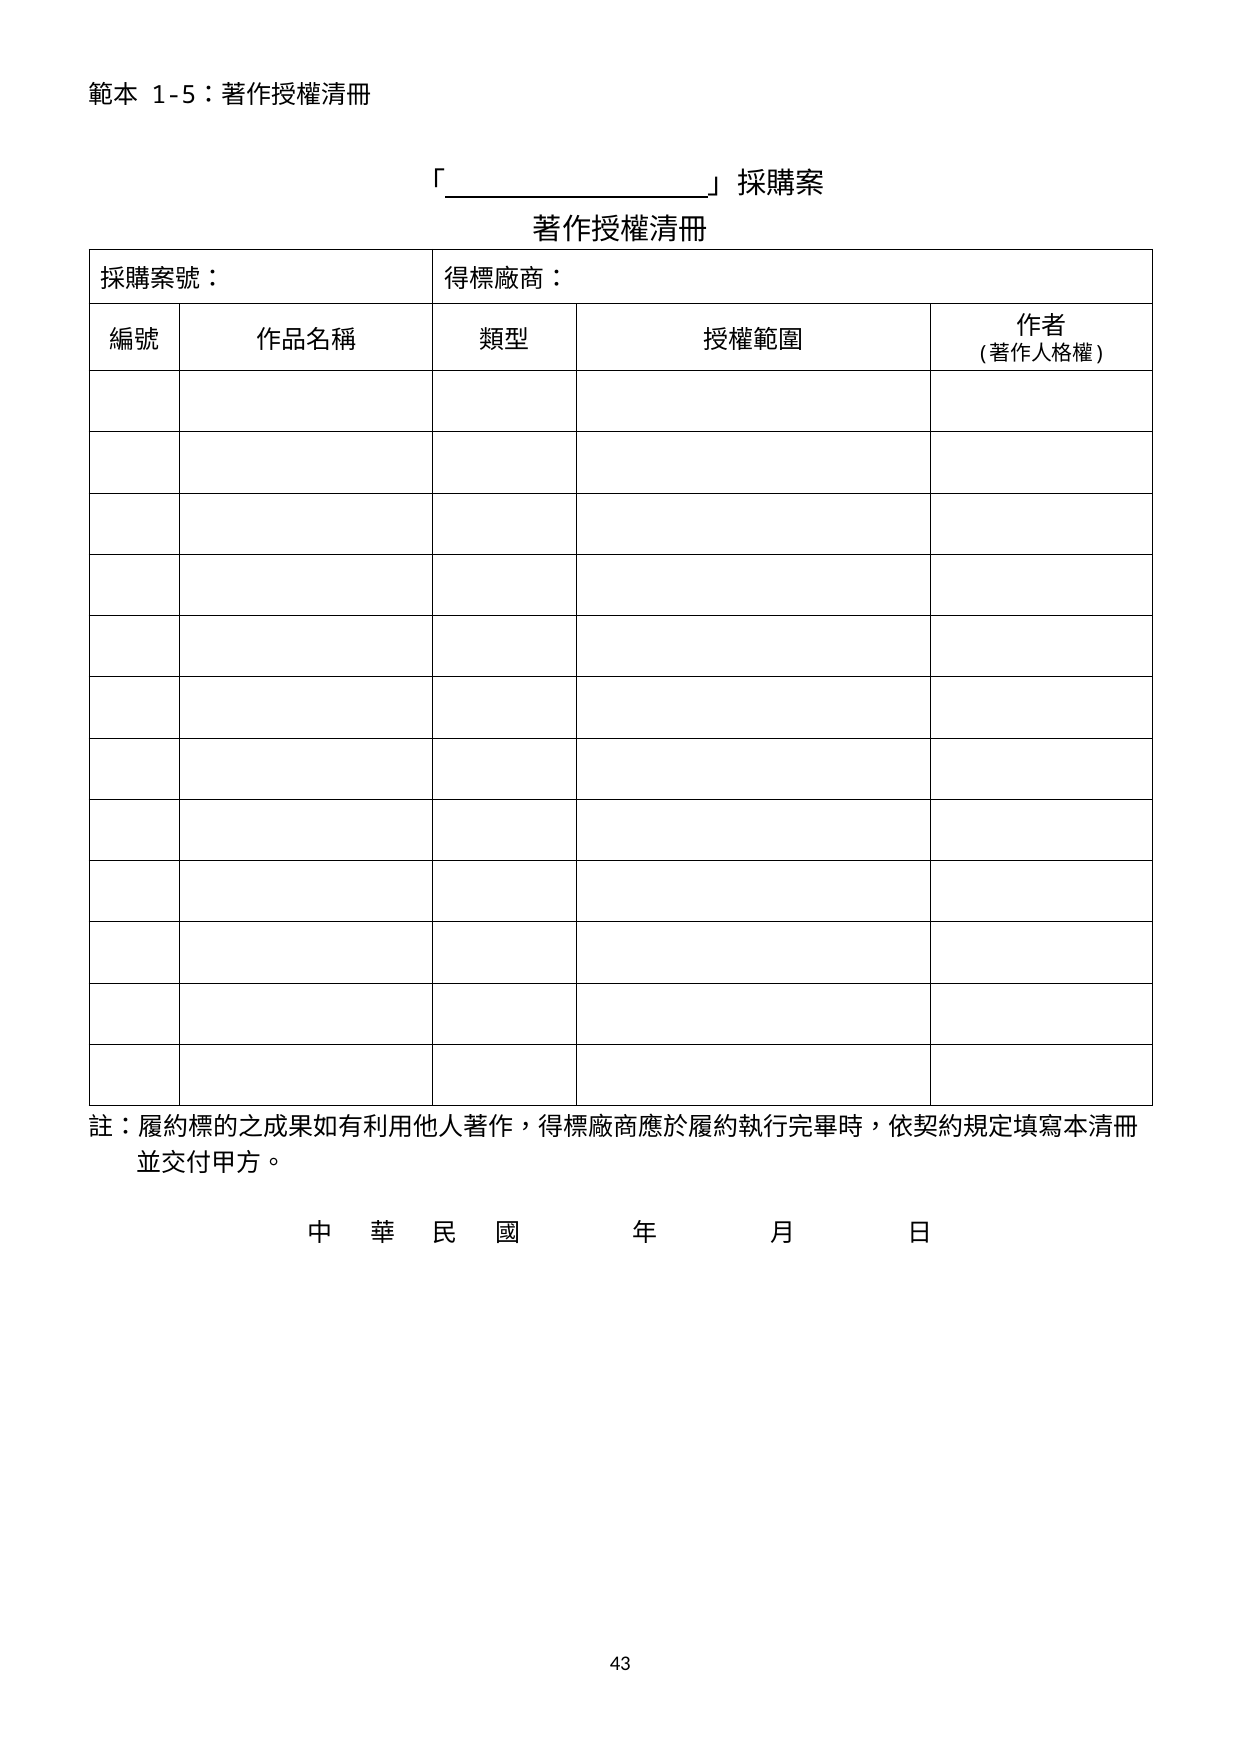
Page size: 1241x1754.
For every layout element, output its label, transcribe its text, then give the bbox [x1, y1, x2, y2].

table_cell [931, 677, 1152, 737]
table_cell [90, 800, 179, 860]
table_cell [433, 861, 576, 921]
table_header 得標廠商： [433, 250, 1152, 303]
table_cell 類型 [433, 304, 576, 370]
table_cell [180, 739, 432, 799]
table_cell [90, 1045, 179, 1105]
table_cell [180, 494, 432, 554]
table_cell [90, 984, 179, 1044]
table_cell [180, 555, 432, 615]
table_cell 授權範圍 [577, 304, 930, 370]
table_cell [931, 861, 1152, 921]
table_cell [433, 739, 576, 799]
table_cell [433, 371, 576, 431]
table_cell [90, 861, 179, 921]
table_cell [433, 616, 576, 676]
table_cell [90, 739, 179, 799]
table_cell [433, 922, 576, 982]
table_cell 編號 [90, 304, 179, 370]
table_cell [90, 677, 179, 737]
table_cell [577, 739, 930, 799]
table_cell [577, 800, 930, 860]
table_cell [931, 1045, 1152, 1105]
table_cell [931, 800, 1152, 860]
table_cell [577, 371, 930, 431]
table_cell [180, 677, 432, 737]
table_cell [931, 616, 1152, 676]
table_cell [433, 555, 576, 615]
table_cell [931, 739, 1152, 799]
table_cell [931, 922, 1152, 982]
table_cell [577, 494, 930, 554]
table_cell [90, 371, 179, 431]
table_cell [180, 800, 432, 860]
table_cell [180, 371, 432, 431]
table_cell [577, 1045, 930, 1105]
text 「 」採購案 [89, 157, 1152, 203]
table_cell [90, 922, 179, 982]
table_cell [90, 616, 179, 676]
table_cell [577, 616, 930, 676]
table_cell [433, 800, 576, 860]
table_cell [577, 432, 930, 492]
table_cell [577, 861, 930, 921]
table_cell [577, 984, 930, 1044]
table_cell [180, 984, 432, 1044]
table_cell [577, 677, 930, 737]
text 註：履約標的之成果如有利用他人著作，得標廠商應於履約執行完畢時，依契約規定填寫本清冊並交付甲方。 [89, 1106, 1152, 1178]
table_cell [90, 432, 179, 492]
text 中 華 民 國 年 月 日 [89, 1213, 1152, 1249]
table_cell 作品名稱 [180, 304, 432, 370]
text 著作授權清冊 [89, 203, 1152, 249]
table_cell [577, 922, 930, 982]
table_cell [433, 1045, 576, 1105]
table_cell [931, 494, 1152, 554]
table_cell [931, 371, 1152, 431]
table_cell [433, 677, 576, 737]
table_cell [180, 616, 432, 676]
table_cell [180, 1045, 432, 1105]
table_header 採購案號： [90, 250, 432, 303]
table_cell [433, 494, 576, 554]
table_cell [931, 984, 1152, 1044]
table_cell [90, 494, 179, 554]
table_cell 作者 (著作人格權) [931, 304, 1152, 370]
table_cell [931, 555, 1152, 615]
table_cell [931, 432, 1152, 492]
table_cell [180, 432, 432, 492]
table_cell [90, 555, 179, 615]
table_cell [180, 922, 432, 982]
table_cell [433, 984, 576, 1044]
table_cell [433, 432, 576, 492]
table_cell [577, 555, 930, 615]
table_cell [180, 861, 432, 921]
text 範本 1-5：著作授權清冊 [89, 75, 1152, 111]
